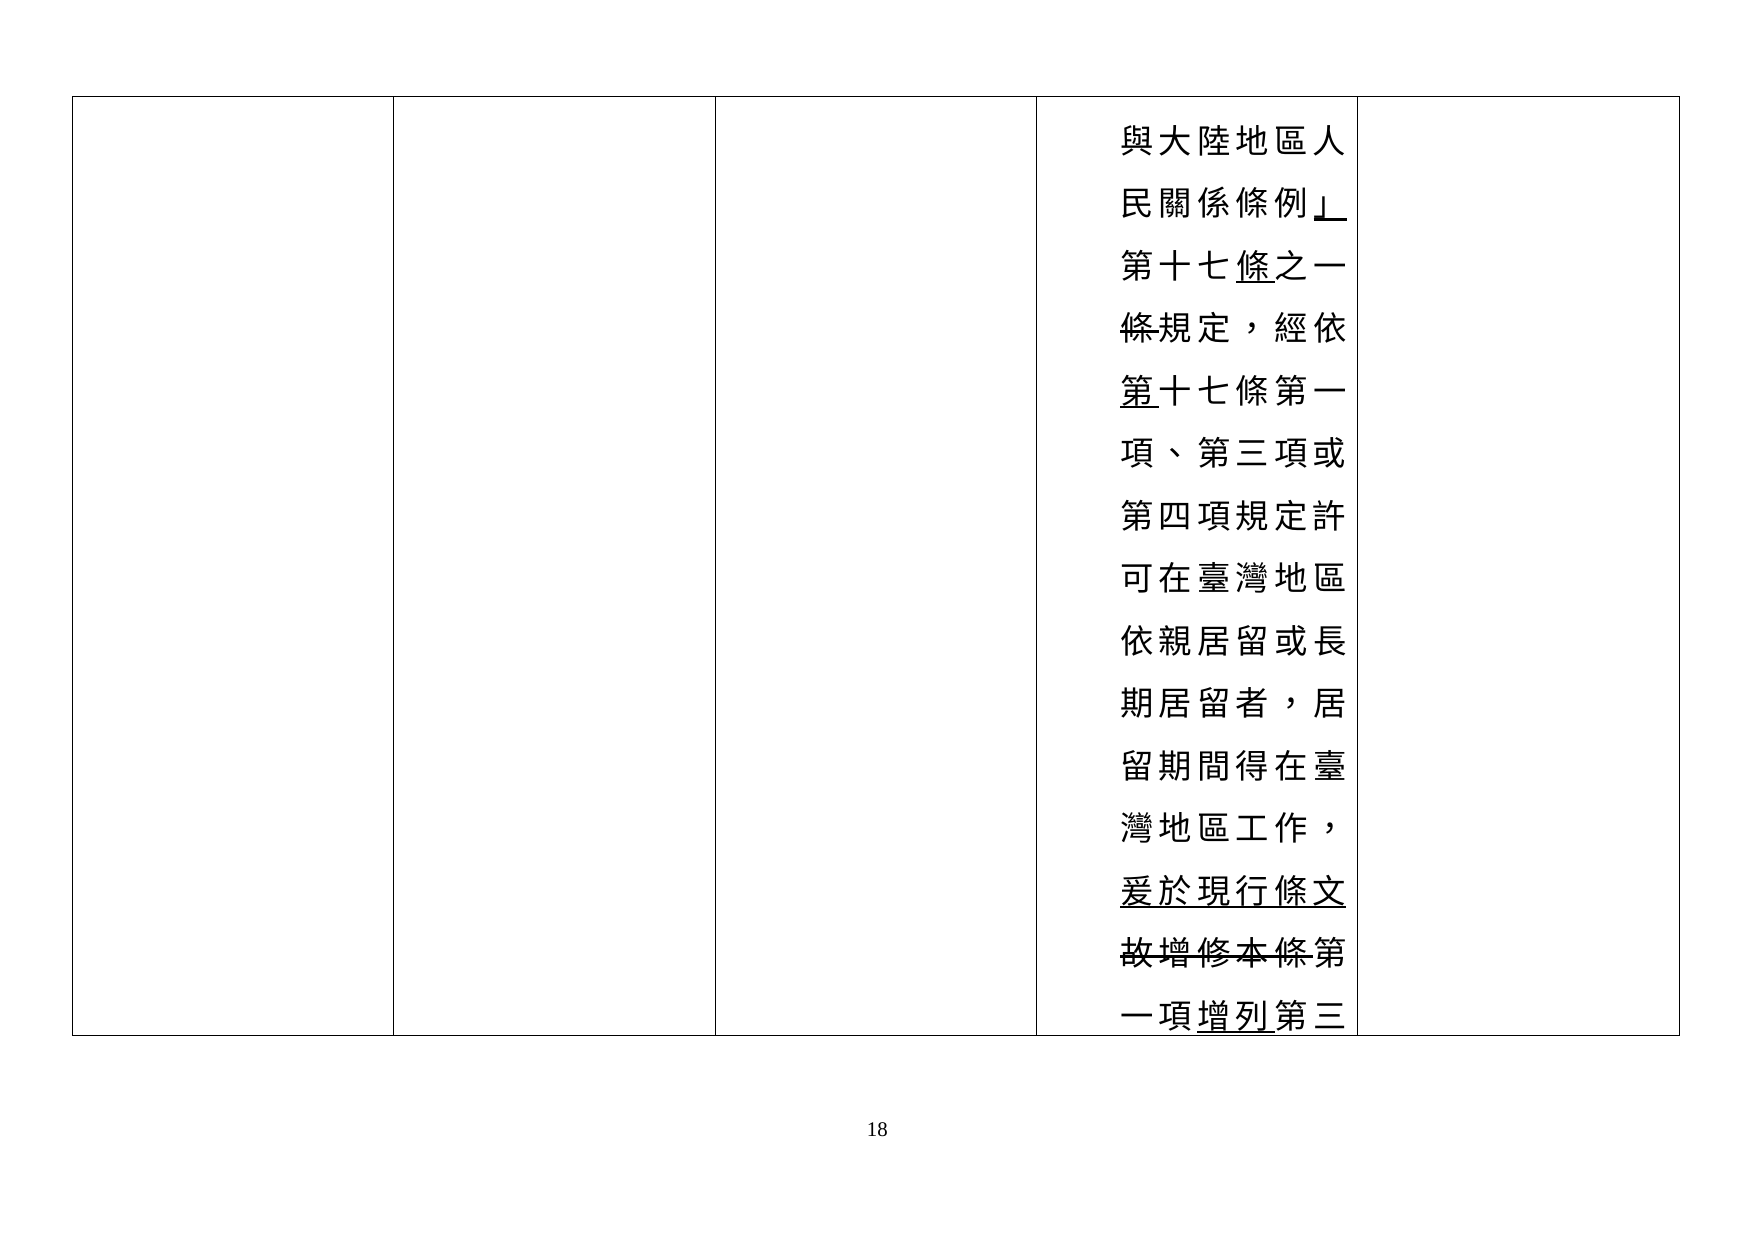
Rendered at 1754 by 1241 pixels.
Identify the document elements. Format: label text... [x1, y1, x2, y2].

table_cell [394, 97, 715, 1034]
table_cell [73, 97, 393, 1034]
table_cell [1358, 97, 1679, 1034]
table_cell 第五條 符合下列情形之一者，得向文化局申請登記為本市街頭藝人： 一、年滿十六歲以上中華民國國民。 二、年滿十六歲以上持有藝術及演藝工作許可或於我國從事就業服務法第四十六條第一項第一款至第六款工作，已持有非藝術及演藝工作許可之外國人。 前項申請，應填具申請書，載明下列事項，並檢附相關證明文件及資料，如由代理人提出申請者，並應檢具委任書；登記事項如有變更者，亦同： 一、申請人之姓名、出生年月 日、國民身分證統一編號或護照號碼、聯絡地址及電話號碼。 二、申請人為未成年者，其法定代理人之姓名、國民身分證統一編號或護照號碼、聯絡地址及電話號碼，並應檢附法定代理人之同意書。 三、藝文展演活動之類別、項目。 四、其他經文化局公告應填具事 項及應檢附相關文件資料。 前項申請文件有欠缺，文化局應通知限期補正，屆期未補正或補正不全者，駁回其申請。 申請不符合第一項規定者，文化局應駁回其申請；已登記者，應撤銷或廢止其登記。 本市街頭藝人登記有效期限為二年，每次申請應繳納登記費用新臺幣（下同）二百元；申請變更藝文展演類別或項目者，應繳納一百元。 申請人持有身心障礙或低收入戶證明者，免繳納前項費用。 [716, 97, 1036, 1034]
